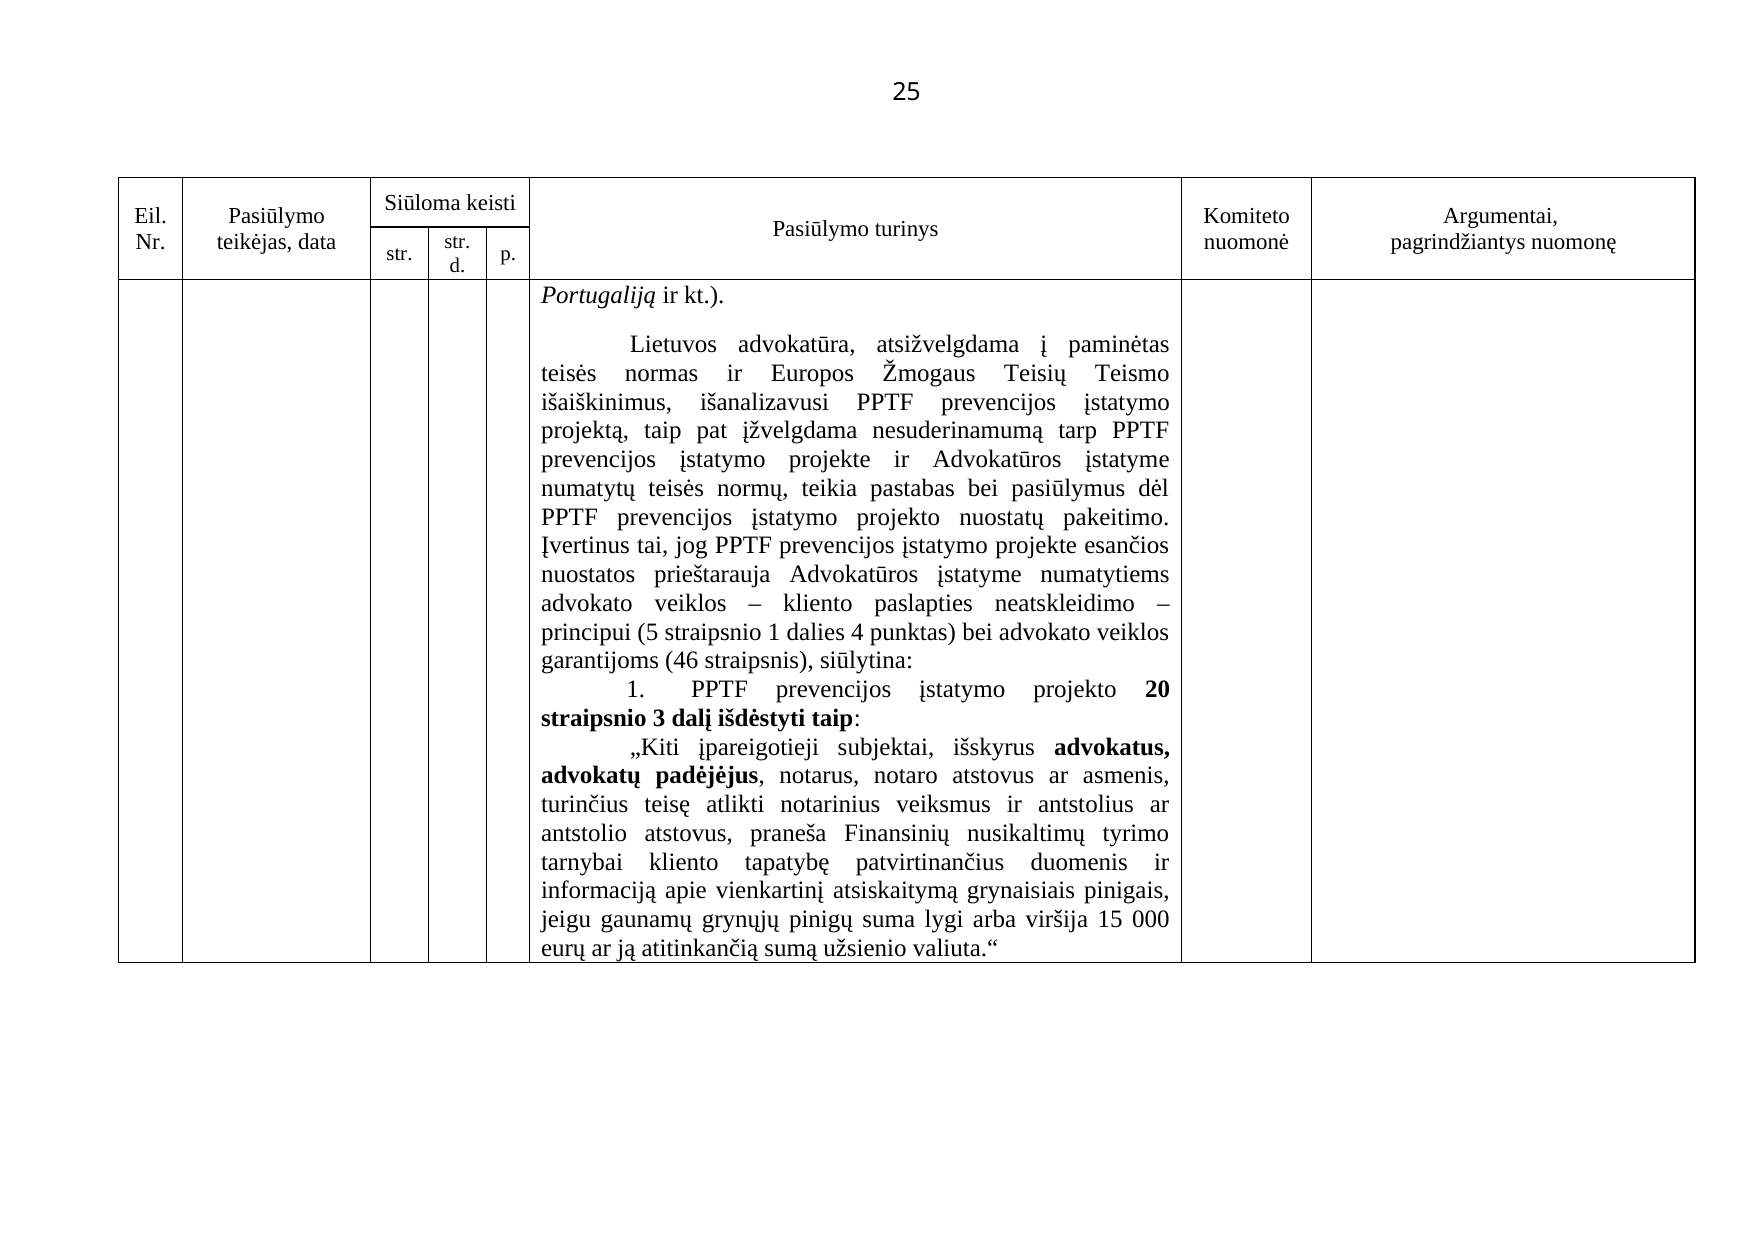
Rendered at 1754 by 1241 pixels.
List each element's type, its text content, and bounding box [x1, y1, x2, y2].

table_header Komiteto nuomonė [1182, 178, 1311, 279]
table_cell str. [371, 228, 428, 279]
table_header Eil. Nr. [119, 178, 182, 279]
table_cell [487, 280, 529, 962]
table_header Pasiūlymo turinys [530, 178, 1181, 279]
table_cell [1312, 280, 1694, 962]
table_cell Portugaliją ir kt.). Lietuvos advokatūra, atsižvelgdama į paminėtas teisės normas ir Europos Žmogaus Teisių Teismo išaiškinimus, išanalizavusi PPTF prevencijos įstatymo projektą, taip pat įžvelgdama nesuderinamumą tarp PPTF prevencijos įstatymo projekte ir Advokatūros įstatyme numatytų teisės normų, teikia pastabas bei pasiūlymus dėl PPTF prevencijos įstatymo projekto nuostatų pakeitimo. Įvertinus tai, jog PPTF prevencijos įstatymo projekte esančios nuostatos prieštarauja Advokatūros įstatyme numatytiems advokato veiklos – kliento paslapties neatskleidimo – principui (5 straipsnio 1 dalies 4 punktas) bei advokato veiklos garantijoms (46 straipsnis), siūlytina: 1. PPTF prevencijos įstatymo projekto 20 straipsnio 3 dalį išdėstyti taip: „Kiti įpareigotieji subjektai, išskyrus advokatus, advokatų padėjėjus, notarus, notaro atstovus ar asmenis, turinčius teisę atlikti notarinius veiksmus ir antstolius ar antstolio atstovus, praneša Finansinių nusikaltimų tyrimo tarnybai kliento tapatybę patvirtinančius duomenis ir informaciją apie vienkartinį atsiskaitymą grynaisiais pinigais, jeigu gaunamų grynųjų pinigų suma lygi arba viršija 15 000 eurų ar ją atitinkančią sumą užsienio valiuta.“ [530, 280, 1181, 962]
table_cell [1182, 280, 1311, 962]
table_cell p. [487, 228, 529, 279]
table_cell [371, 280, 428, 962]
table_header Argumentai, pagrindžiantys nuomonę [1312, 178, 1694, 279]
table_cell [429, 280, 486, 962]
table_header Pasiūlymo teikėjas, data [183, 178, 370, 279]
table_cell [119, 280, 182, 962]
table_cell str. d. [429, 228, 486, 279]
table_header Siūloma keisti [371, 178, 529, 226]
table_cell [183, 280, 370, 962]
